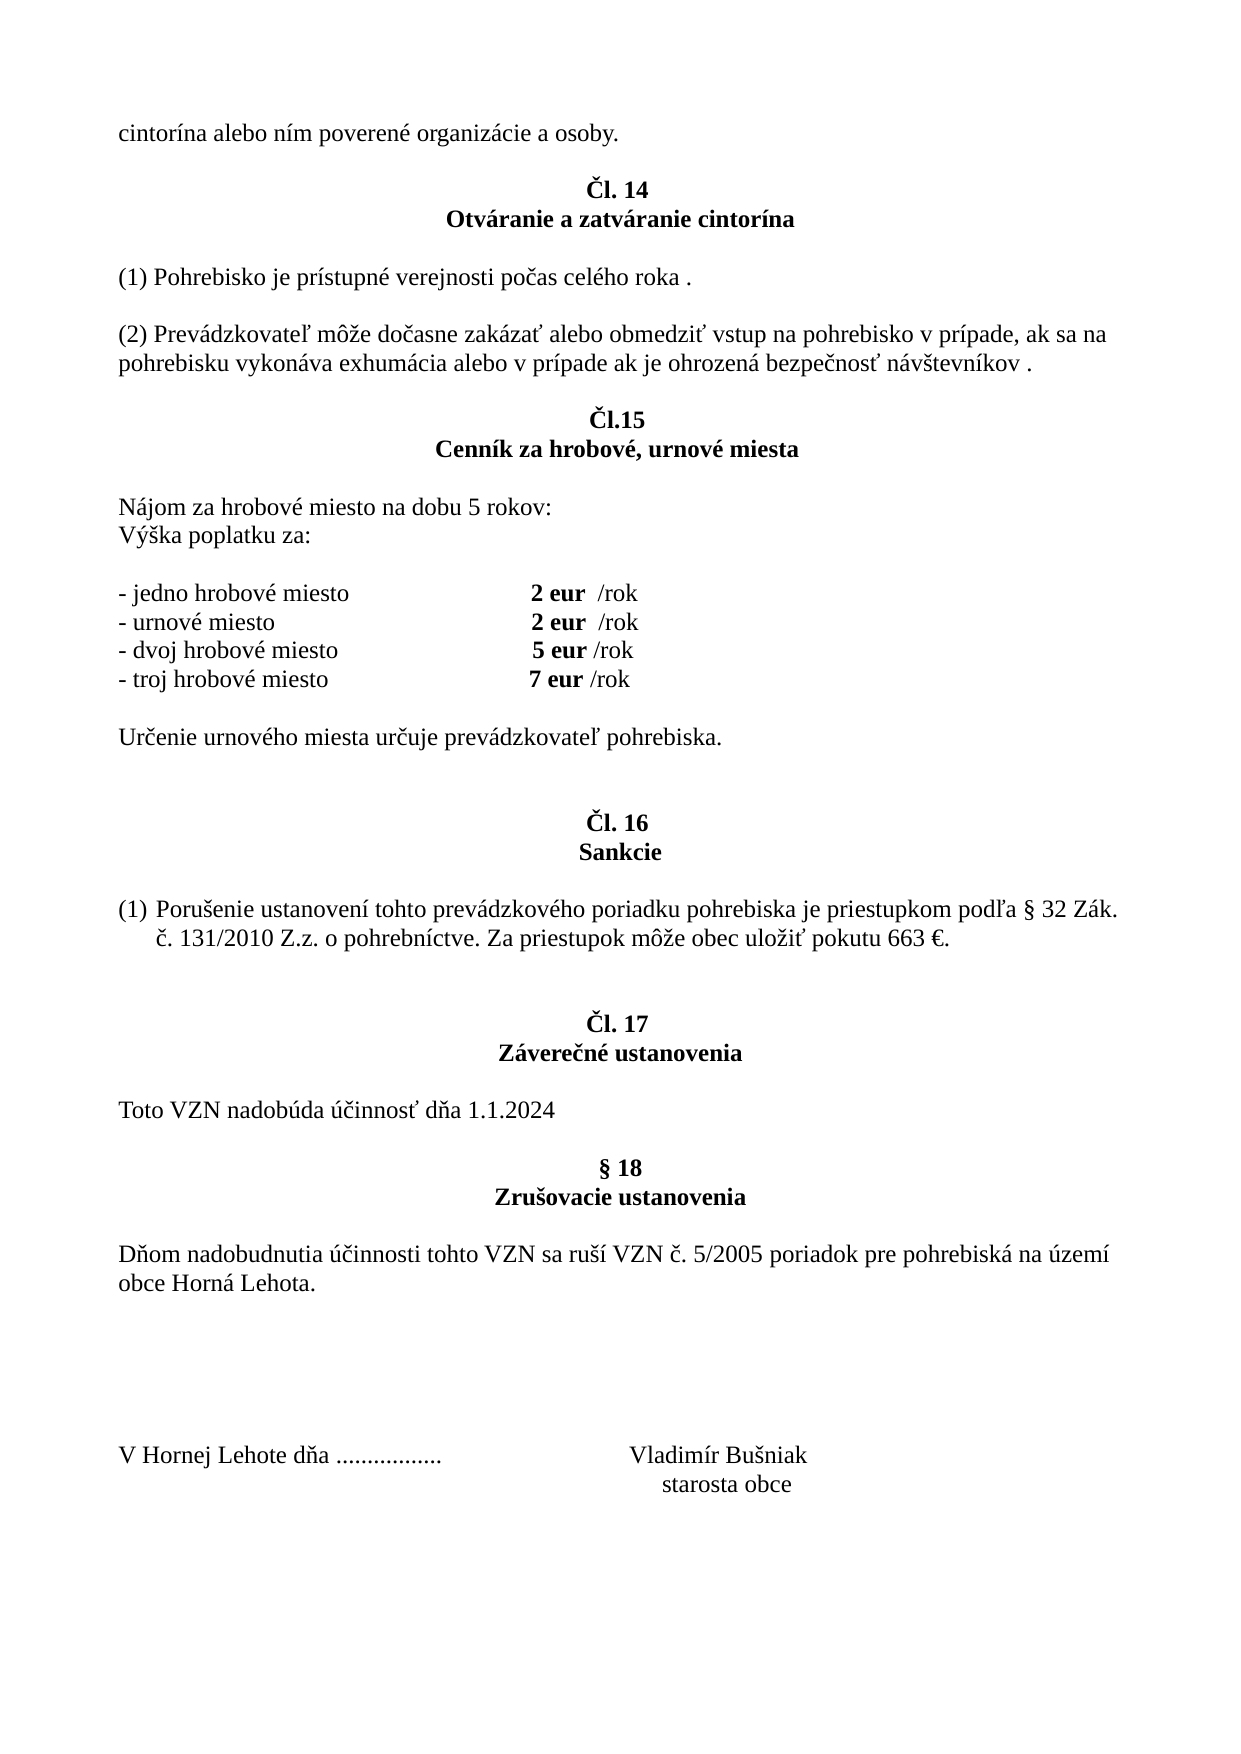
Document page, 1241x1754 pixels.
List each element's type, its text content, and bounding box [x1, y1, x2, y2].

text Toto VZN nadobúda účinnosť dňa 1.1.2024 [118, 1096, 1122, 1124]
text - troj hrobové miesto 7 eur /rok [118, 664, 1122, 693]
text Sankcie [118, 837, 1122, 866]
text Čl. 14 [118, 176, 1122, 204]
list Porušenie ustanovení tohto prevádzkového poriadku pohrebiska je priestupkom podľa § 32 Zák. č. 131/2010 Z.z. o pohrebníctve. Za priestupok môže obec uložiť pokutu 663 €. [118, 894, 1122, 952]
text Cenník za hrobové, urnové miesta [118, 434, 1122, 463]
text Zrušovacie ustanovenia [118, 1182, 1122, 1211]
text Otváranie a zatváranie cintorína [118, 204, 1122, 233]
text (1) Pohrebisko je prístupné verejnosti počas celého roka . [118, 262, 1122, 291]
text V Hornej Lehote dňa ................. Vladimír Bušniak [118, 1441, 1122, 1469]
text starosta obce [118, 1469, 1122, 1498]
text Čl. 16 [118, 808, 1122, 837]
text Výška poplatku za: [118, 521, 1122, 549]
text (2) Prevádzkovateľ môže dočasne zakázať alebo obmedziť vstup na pohrebisko v prípade, ak sa na pohrebisku vykonáva exhumácia alebo v prípade ak je ohrozená bezpečnosť návštevníkov . [118, 319, 1122, 377]
text Určenie urnového miesta určuje prevádzkovateľ pohrebiska. [118, 722, 1122, 751]
text - urnové miesto 2 eur /rok [118, 607, 1122, 636]
text Čl.15 [118, 406, 1122, 434]
text § 18 [118, 1153, 1122, 1182]
text - jedno hrobové miesto 2 eur /rok [118, 578, 1122, 607]
text Dňom nadobudnutia účinnosti tohto VZN sa ruší VZN č. 5/2005 poriadok pre pohrebiská na území obce Horná Lehota. [118, 1239, 1122, 1297]
text Záverečné ustanovenia [118, 1038, 1122, 1067]
text Čl. 17 [118, 1009, 1122, 1038]
text - dvoj hrobové miesto 5 eur /rok [118, 636, 1122, 664]
text cintorína alebo ním poverené organizácie a osoby. [118, 118, 1122, 147]
text Nájom za hrobové miesto na dobu 5 rokov: [118, 492, 1122, 521]
